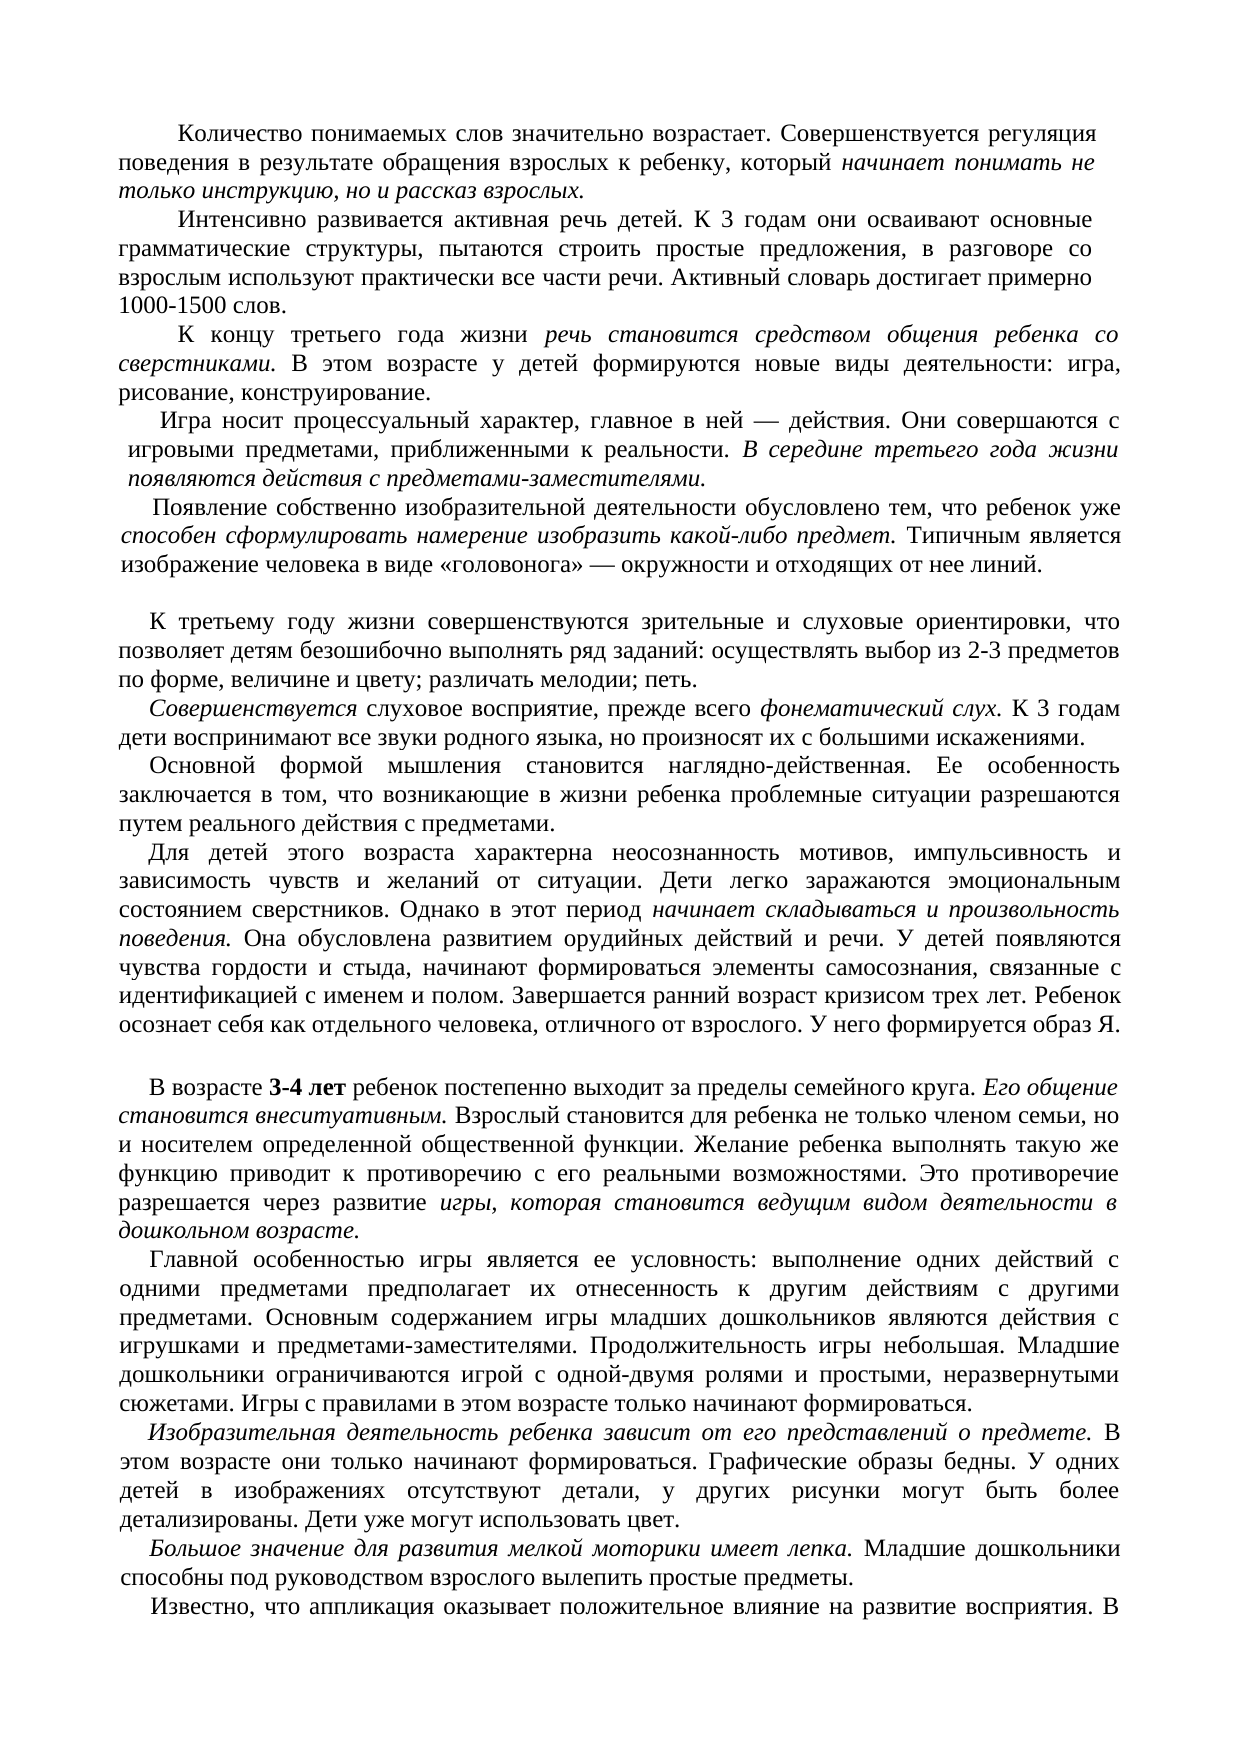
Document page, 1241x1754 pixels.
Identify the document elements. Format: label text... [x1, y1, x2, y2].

text Игра носит процессуальный характер, главное в ней — действия. Они совершаются с игровыми предметами, приближенными к реальности. В середине третьего года жизни появляются действия с предметами-заместителями. [128, 406, 1121, 492]
text Изобразительная деятельность ребенка зависит от его представлений о предмете. В этом возрасте они только начинают формироваться. Графические образы бедны. У одних детей в изображениях отсутствуют детали, у других рисунки могут быть более детализированы. Дети уже могут использовать цвет. [119, 1417, 1121, 1532]
text Основной формой мышления становится наглядно-действенная. Ее особенность заключается в том, что возникающие в жизни ребенка проблемные ситуации разрешаются путем реального действия с предметами. [119, 750, 1121, 837]
text Появление собственно изобразительной деятельности обусловлено тем, что ребенок уже способен сформулировать намерение изобразить какой-либо предмет. Типичным является изображение человека в виде «головонога» — окружности и отходящих от нее линий. [121, 492, 1121, 578]
text Известно, что аппликация оказывает положительное влияние на развитие восприятия. В [120, 1591, 1121, 1620]
text Для детей этого возраста характерна неосознанность мотивов, импульсивность и зависимость чувств и желаний от ситуации. Дети легко заражаются эмоциональным состоянием сверстников. Однако в этот период начинает складываться и произвольность поведения. Она обусловлена развитием орудийных действий и речи. У детей появляются чувства гордости и стыда, начинают формироваться элементы самосознания, связанные с идентификацией с именем и полом. Завершается ранний возраст кризисом трех лет. Ребенок осознает себя как отдельного человека, отличного от взрослого. У него формируется образ Я. [119, 837, 1122, 1038]
text Интенсивно развивается активная речь детей. К 3 годам они осваивают основные грамматические структуры, пытаются строить простые предложения, в разговоре со взрослым используют практически все части речи. Активный словарь достигает примерно 1000-1500 слов. [118, 204, 1093, 319]
text Совершенствуется слуховое восприятие, прежде всего фонематический слух. К 3 годам дети воспринимают все звуки родного языка, но произносят их с большими искажениями. [119, 693, 1121, 750]
text Большое значение для развития мелкой моторики имеет лепка. Младшие дошкольники способны под руководством взрослого вылепить простые предметы. [120, 1533, 1121, 1590]
text К третьему году жизни совершенствуются зрительные и слуховые ориентировки, что позволяет детям безошибочно выполнять ряд заданий: осуществлять выбор из 2-3 предметов по форме, величине и цвету; различать мелодии; петь. [118, 606, 1121, 692]
text Количество понимаемых слов значительно возрастает. Совершенствуется регуляция поведения в результате обращения взрослых к ребенку, который начинает понимать не только инструкцию, но и рассказ взрослых. [118, 118, 1097, 204]
text Главной особенностью игры является ее условность: выполнение одних действий с одними предметами предполагает их отнесенность к другим действиям с другими предметами. Основным содержанием игры младших дошкольников являются действия с игрушками и предметами-заместителями. Продолжительность игры небольшая. Младшие дошкольники ограничиваются игрой с одной-двумя ролями и простыми, неразвернутыми сюжетами. Игры с правилами в этом возрасте только начинают формироваться. [119, 1244, 1121, 1417]
text К концу третьего года жизни речь становится средством общения ребенка со сверстниками. В этом возрасте у детей формируются новые виды деятельности: игра, рисование, конструирование. [118, 319, 1121, 406]
text В возрасте 3-4 лет ребенок постепенно выходит за пределы семейного круга. Его общение становится внеситуативным. Взрослый становится для ребенка не только членом семьи, но и носителем определенной общественной функции. Желание ребенка выполнять такую же функцию приводит к противоречию с его реальными возможностями. Это противоречие разрешается через развитие игры, которая становится ведущим видом деятельности в дошкольном возрасте. [118, 1072, 1120, 1244]
